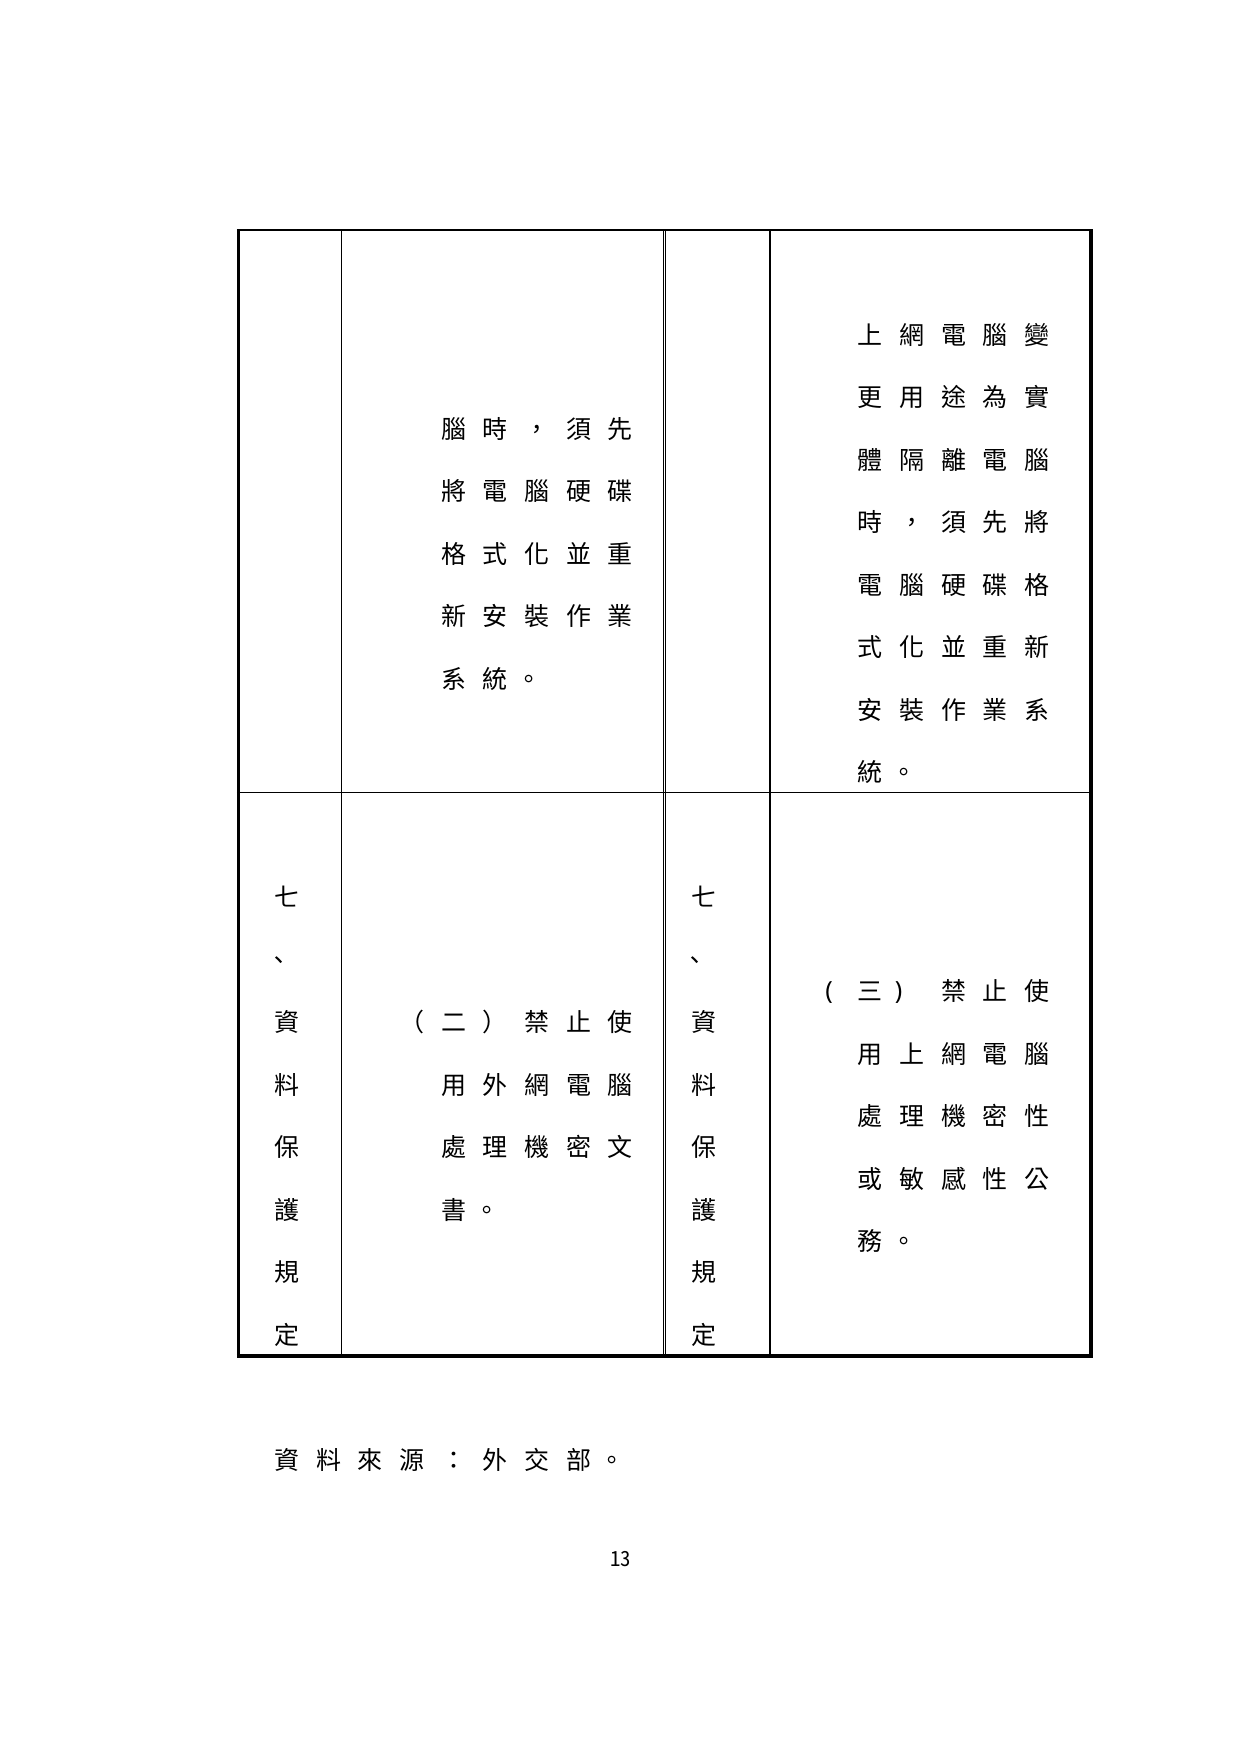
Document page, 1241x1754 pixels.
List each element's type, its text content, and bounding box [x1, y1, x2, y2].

table_cell 七、資料保護規定 [240, 793, 341, 1354]
table_cell 腦時，須先將電腦硬碟格式化並重新安裝作業系統。 [342, 231, 663, 792]
table_cell （二）禁止使用外網電腦處理機密文書。 [342, 793, 663, 1354]
table_cell [240, 231, 341, 792]
table_cell 七、 資料保護規定 [666, 793, 769, 1354]
table_cell 上網電腦變更用途為實體隔離電腦時，須先將電腦硬碟格式化並重新安裝作業系統。 [771, 231, 1089, 792]
table_cell [666, 231, 769, 792]
table_cell (三) 禁止使用上網電腦處理機密性或敏感性公務。 [771, 793, 1089, 1354]
text 資料來源：外交部。 [227, 1417, 1058, 1479]
